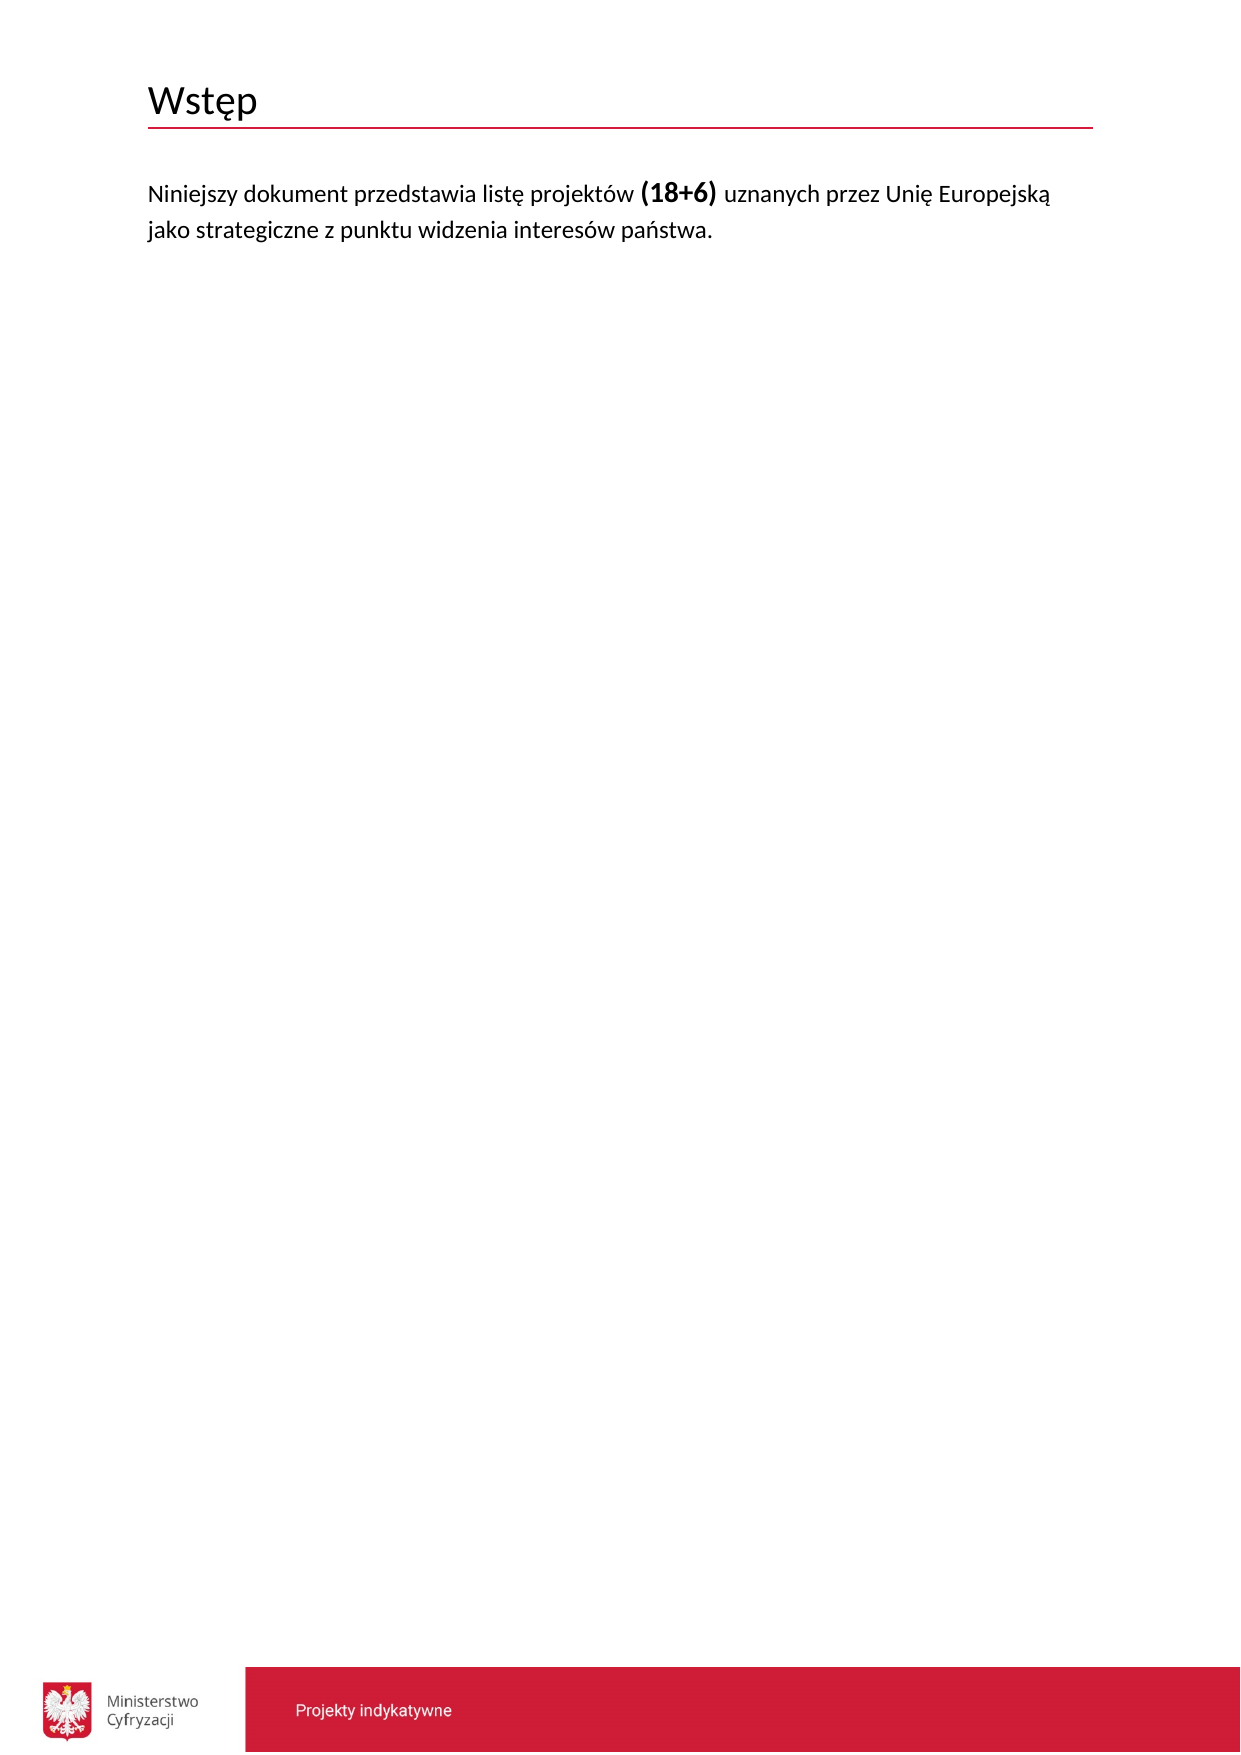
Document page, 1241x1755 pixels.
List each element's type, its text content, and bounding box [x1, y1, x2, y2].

text Niniejszy dokument przedstawia listę projektów (18+6) uznanych przez Unię Europejską jako strategiczne z punktu widzenia interesów państwa. [148, 174, 1093, 244]
text Wstęp [148, 74, 1093, 127]
